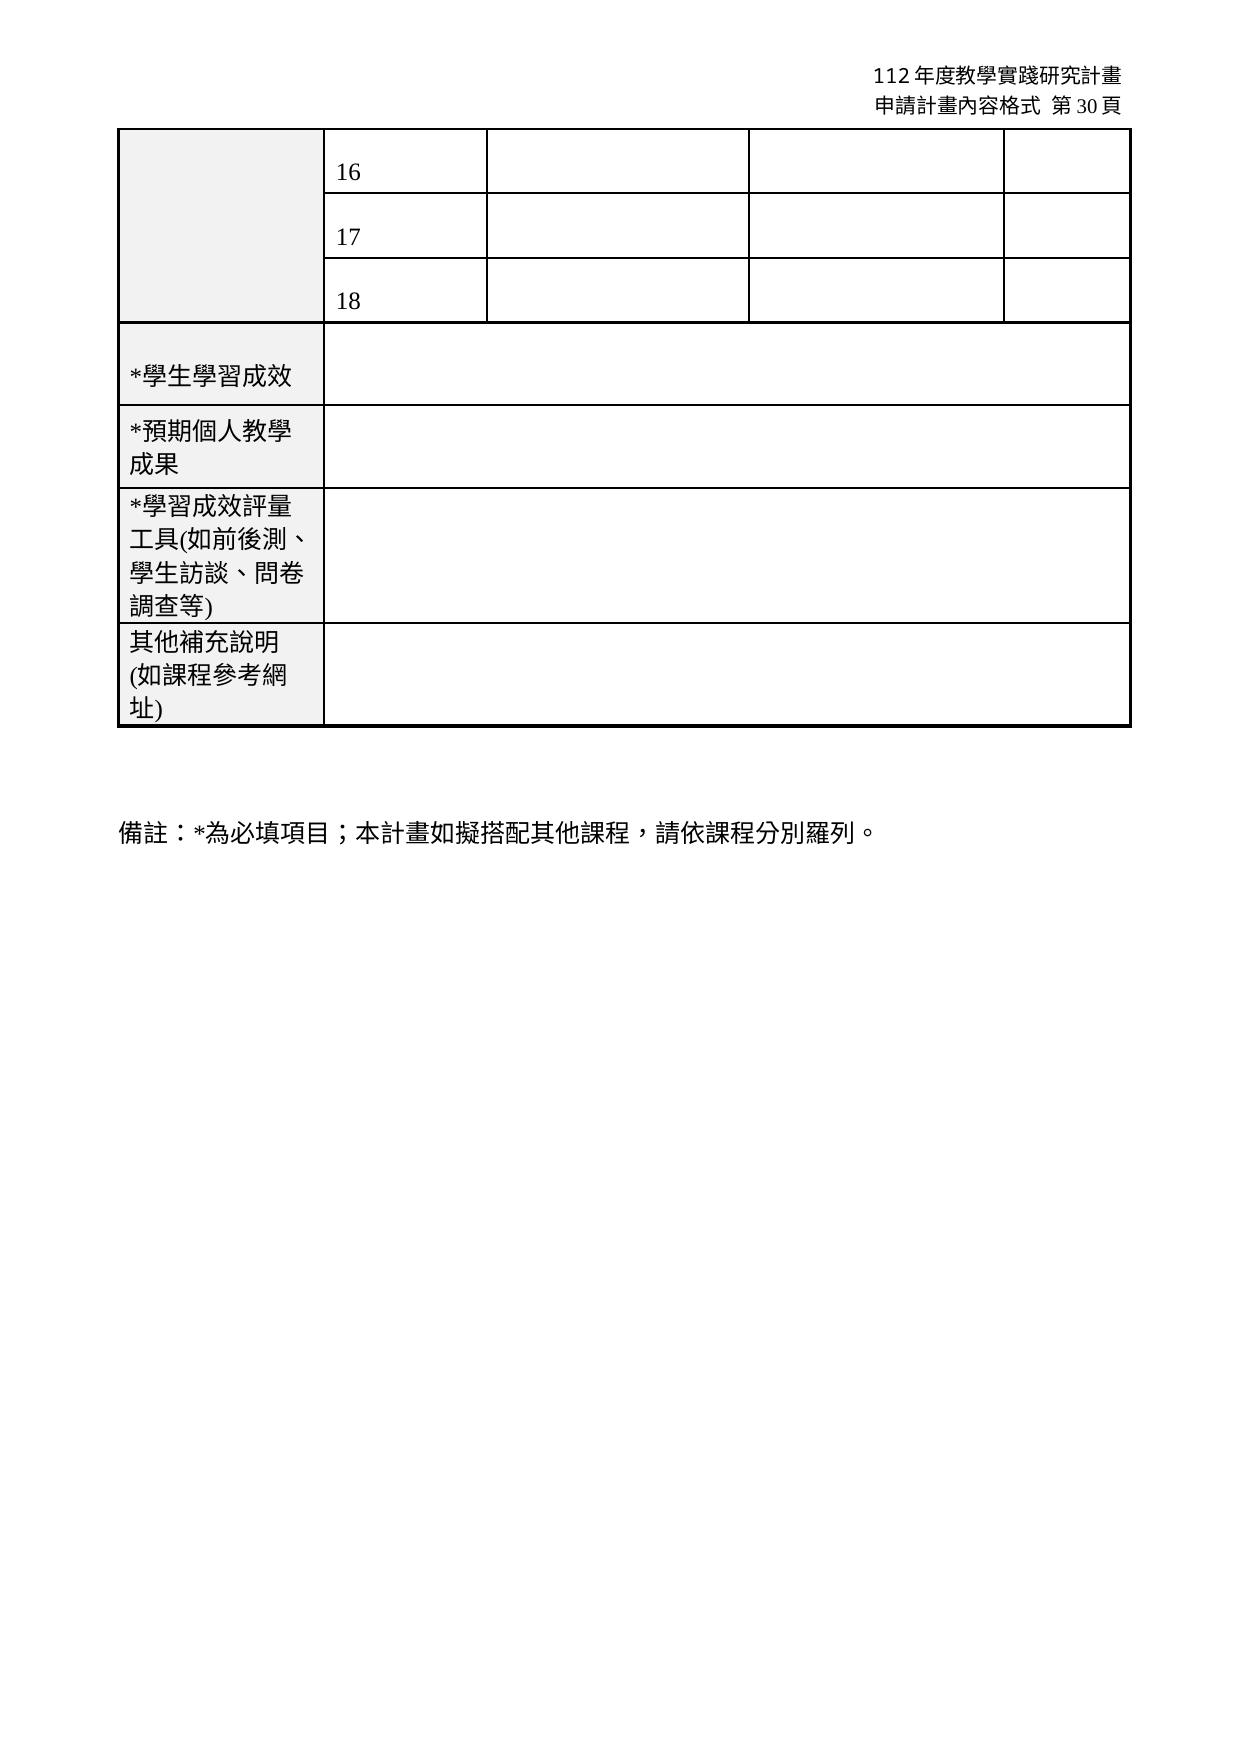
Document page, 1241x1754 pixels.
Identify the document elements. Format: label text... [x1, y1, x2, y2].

table_cell [325, 406, 1129, 487]
table_cell 18 [325, 259, 486, 321]
table_cell *預期個人教學成果 [120, 406, 323, 487]
table_cell 其他補充說明 (如課程參考網址) [120, 624, 323, 724]
text 備註：*為必填項目；本計畫如擬搭配其他課程，請依課程分別羅列。 [118, 790, 1122, 852]
table_cell *學習成效評量工具(如前後測、學生訪談、問卷調查等) [120, 489, 323, 622]
table_cell [1005, 259, 1129, 321]
table_cell [488, 130, 748, 192]
table_cell [1005, 130, 1129, 192]
table_cell [325, 489, 1129, 622]
table_cell [1005, 194, 1129, 257]
table_cell [750, 194, 1003, 257]
table_cell 17 [325, 194, 486, 257]
table_cell [750, 130, 1003, 192]
table_cell [750, 259, 1003, 321]
table_cell [120, 130, 323, 321]
table_cell 16 [325, 130, 486, 192]
table_cell [488, 194, 748, 257]
table_cell [325, 624, 1129, 724]
table_cell *學生學習成效 [120, 324, 323, 404]
table_cell [488, 259, 748, 321]
table_cell [325, 324, 1129, 404]
